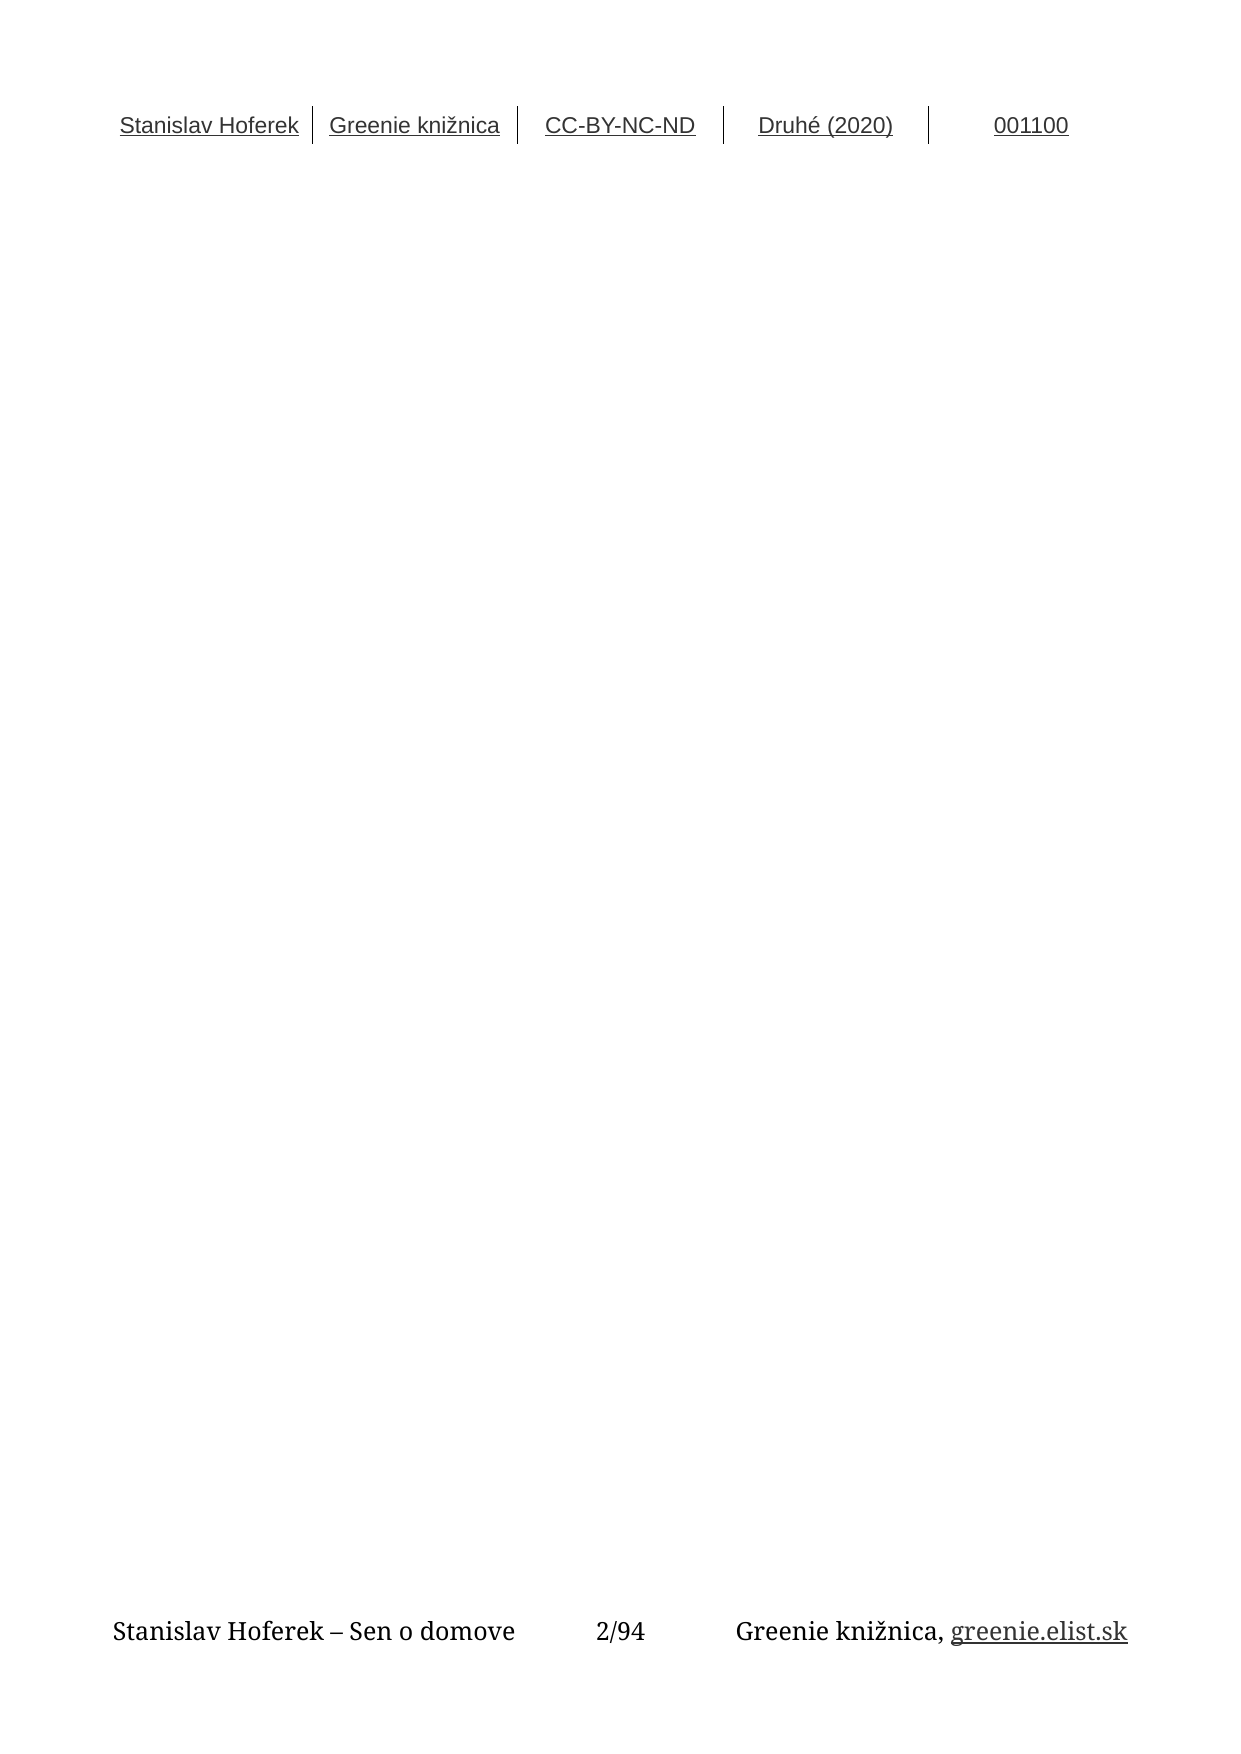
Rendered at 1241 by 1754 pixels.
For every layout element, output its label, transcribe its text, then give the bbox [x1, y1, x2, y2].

table_cell 001100 [929, 106, 1134, 144]
table_cell Druhé (2020) [724, 106, 928, 144]
table_cell Greenie knižnica [313, 106, 517, 144]
table_cell Stanislav Hoferek [106, 106, 312, 144]
table_cell CC-BY-NC-ND [518, 106, 723, 144]
